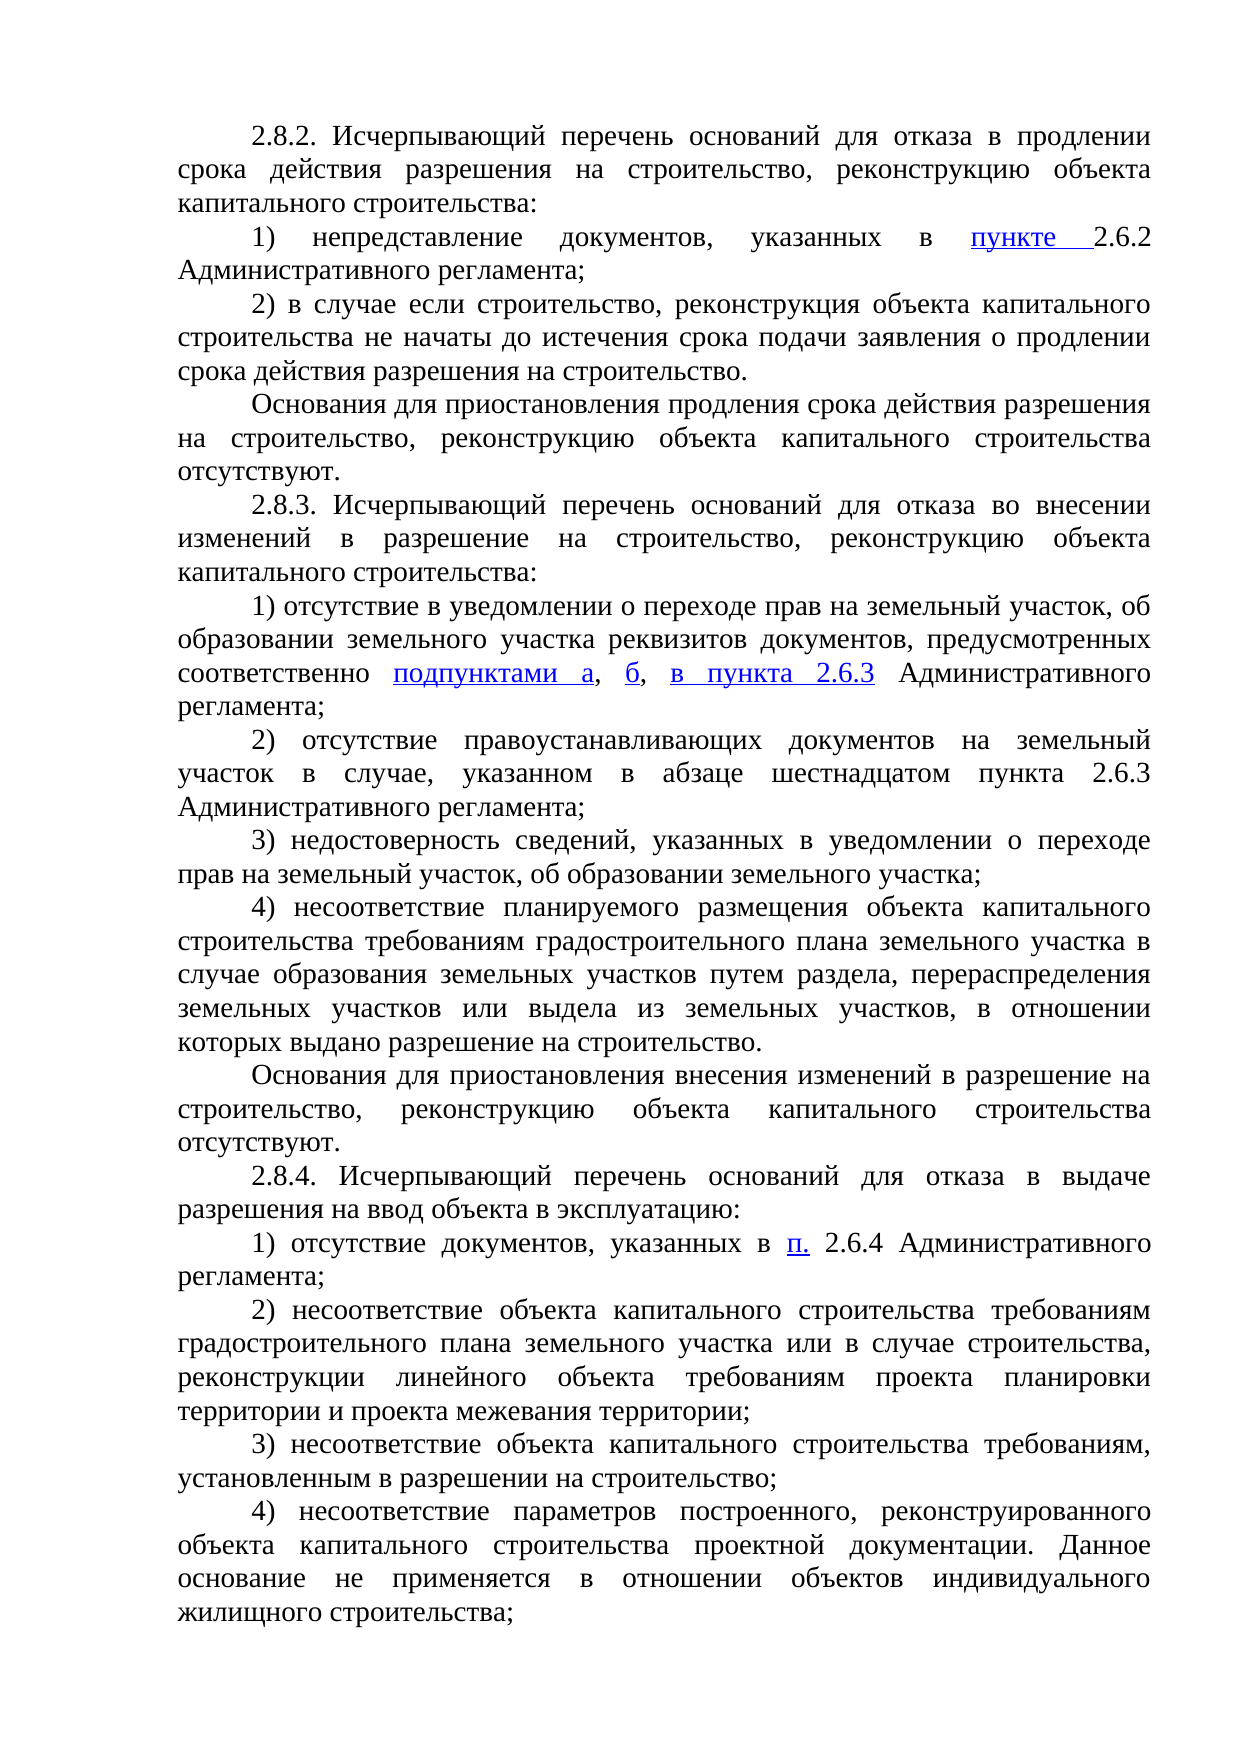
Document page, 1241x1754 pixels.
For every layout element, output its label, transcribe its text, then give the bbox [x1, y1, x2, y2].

text 2) в случае если строительство, реконструкция объекта капитального строительства не начаты до истечения срока подачи заявления о продлении срока действия разрешения на строительство. [177, 286, 1152, 386]
text Основания для приостановления внесения изменений в разрешение на строительство, реконструкцию объекта капитального строительства отсутствуют. [177, 1057, 1152, 1158]
text 2.8.4. Исчерпывающий перечень оснований для отказа в выдаче разрешения на ввод объекта в эксплуатацию: [177, 1158, 1152, 1225]
text 2) отсутствие правоустанавливающих документов на земельный участок в случае, указанном в абзаце шестнадцатом пункта 2.6.3 Административного регламента; [177, 722, 1152, 822]
text 1) отсутствие в уведомлении о переходе прав на земельный участок, об образовании земельного участка реквизитов документов, предусмотренных соответственно подпунктами а, б, в пункта 2.6.3 Административного регламента; [177, 588, 1152, 722]
text Основания для приостановления продления срока действия разрешения на строительство, реконструкцию объекта капитального строительства отсутствуют. [177, 386, 1152, 487]
text 4) несоответствие параметров построенного, реконструированного объекта капитального строительства проектной документации. Данное основание не применяется в отношении объектов индивидуального жилищного строительства; [177, 1493, 1152, 1627]
text 4) несоответствие планируемого размещения объекта капитального строительства требованиям градостроительного плана земельного участка в случае образования земельных участков путем раздела, перераспределения земельных участков или выдела из земельных участков, в отношении которых выдано разрешение на строительство. [177, 889, 1152, 1057]
text 2.8.3. Исчерпывающий перечень оснований для отказа во внесении изменений в разрешение на строительство, реконструкцию объекта капитального строительства: [177, 487, 1152, 588]
text 1) отсутствие документов, указанных в п. 2.6.4 Административного регламента; [177, 1225, 1152, 1292]
text 2) несоответствие объекта капитального строительства требованиям градостроительного плана земельного участка или в случае строительства, реконструкции линейного объекта требованиям проекта планировки территории и проекта межевания территории; [177, 1292, 1152, 1426]
text 3) недостоверность сведений, указанных в уведомлении о переходе прав на земельный участок, об образовании земельного участка; [177, 822, 1152, 889]
text 3) несоответствие объекта капитального строительства требованиям, установленным в разрешении на строительство; [177, 1426, 1152, 1493]
text 2.8.2. Исчерпывающий перечень оснований для отказа в продлении срока действия разрешения на строительство, реконструкцию объекта капитального строительства: [177, 118, 1152, 219]
text 1) непредставление документов, указанных в пункте 2.6.2 Административного регламента; [177, 219, 1152, 286]
